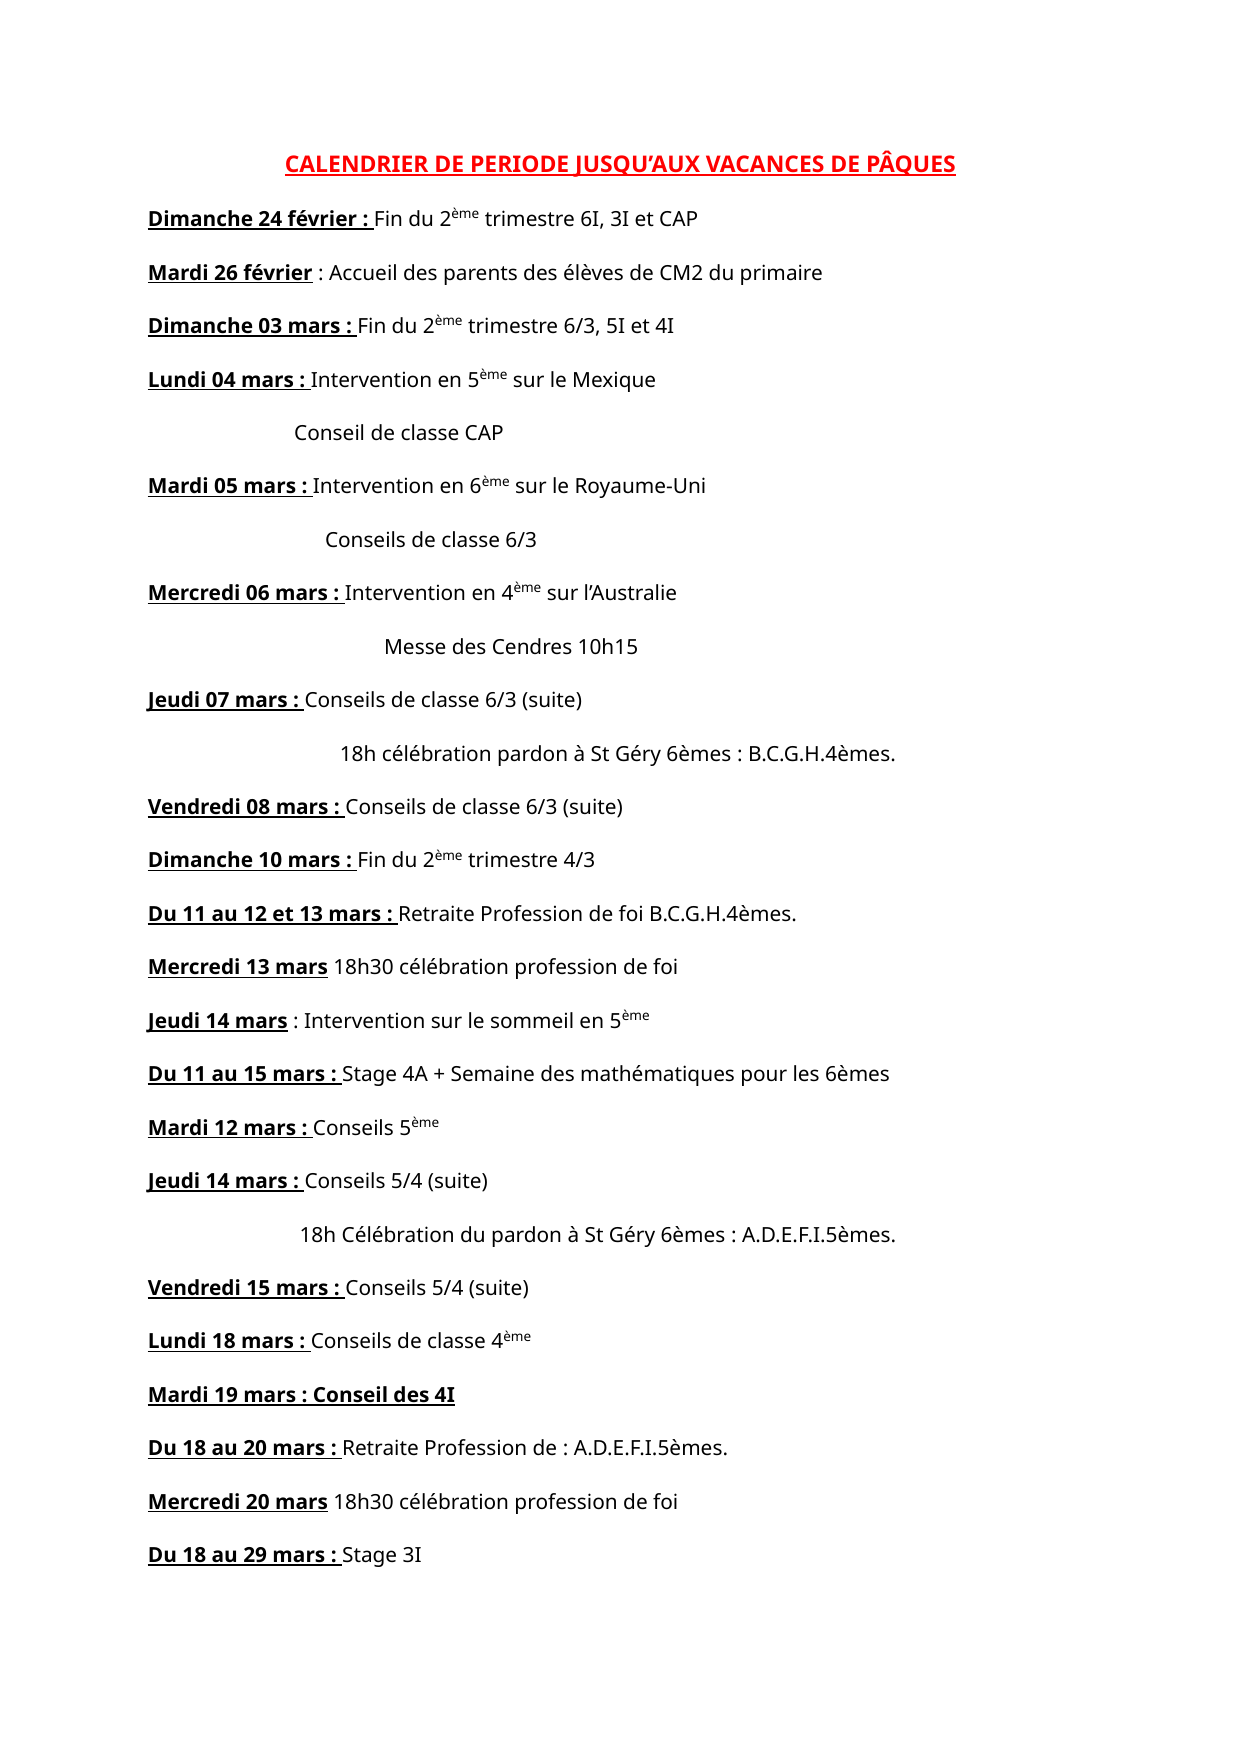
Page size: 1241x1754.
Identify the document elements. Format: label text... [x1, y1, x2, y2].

text Conseil de classe CAP [148, 418, 1093, 447]
text 18h Célébration du pardon à St Géry 6èmes : A.D.E.F.I.5èmes. [148, 1220, 1093, 1248]
text Du 18 au 20 mars : Retraite Profession de : A.D.E.F.I.5èmes. [148, 1433, 1093, 1462]
text 18h célébration pardon à St Géry 6èmes : B.C.G.H.4èmes. [148, 739, 1093, 767]
text Dimanche 10 mars : Fin du 2ème trimestre 4/3 [148, 846, 1093, 874]
text Vendredi 15 mars : Conseils 5/4 (suite) [148, 1273, 1093, 1302]
text Jeudi 07 mars : Conseils de classe 6/3 (suite) [148, 685, 1093, 714]
text Messe des Cendres 10h15 [148, 632, 1093, 660]
text Mardi 26 février : Accueil des parents des élèves de CM2 du primaire [148, 258, 1093, 286]
text Du 18 au 29 mars : Stage 3I [148, 1540, 1093, 1569]
text Conseils de classe 6/3 [148, 525, 1093, 553]
text Mercredi 13 mars 18h30 célébration profession de foi [148, 952, 1093, 981]
text Dimanche 24 février : Fin du 2ème trimestre 6I, 3I et CAP [148, 204, 1093, 233]
text Mercredi 06 mars : Intervention en 4ème sur l’Australie [148, 578, 1093, 607]
text CALENDRIER DE PERIODE JUSQU’AUX VACANCES DE PÂQUES [148, 148, 1093, 179]
text Lundi 18 mars : Conseils de classe 4ème [148, 1327, 1093, 1355]
text Du 11 au 15 mars : Stage 4A + Semaine des mathématiques pour les 6èmes [148, 1059, 1093, 1088]
text Jeudi 14 mars : Intervention sur le sommeil en 5ème [148, 1006, 1093, 1034]
text Mardi 12 mars : Conseils 5ème [148, 1113, 1093, 1141]
text Du 11 au 12 et 13 mars : Retraite Profession de foi B.C.G.H.4èmes. [148, 899, 1093, 927]
text Jeudi 14 mars : Conseils 5/4 (suite) [148, 1166, 1093, 1195]
text Vendredi 08 mars : Conseils de classe 6/3 (suite) [148, 792, 1093, 821]
text Mardi 05 mars : Intervention en 6ème sur le Royaume-Uni [148, 472, 1093, 500]
text Lundi 04 mars : Intervention en 5ème sur le Mexique [148, 365, 1093, 393]
text Mercredi 20 mars 18h30 célébration profession de foi [148, 1487, 1093, 1515]
text Mardi 19 mars : Conseil des 4I [148, 1380, 1093, 1408]
text Dimanche 03 mars : Fin du 2ème trimestre 6/3, 5I et 4I [148, 311, 1093, 340]
